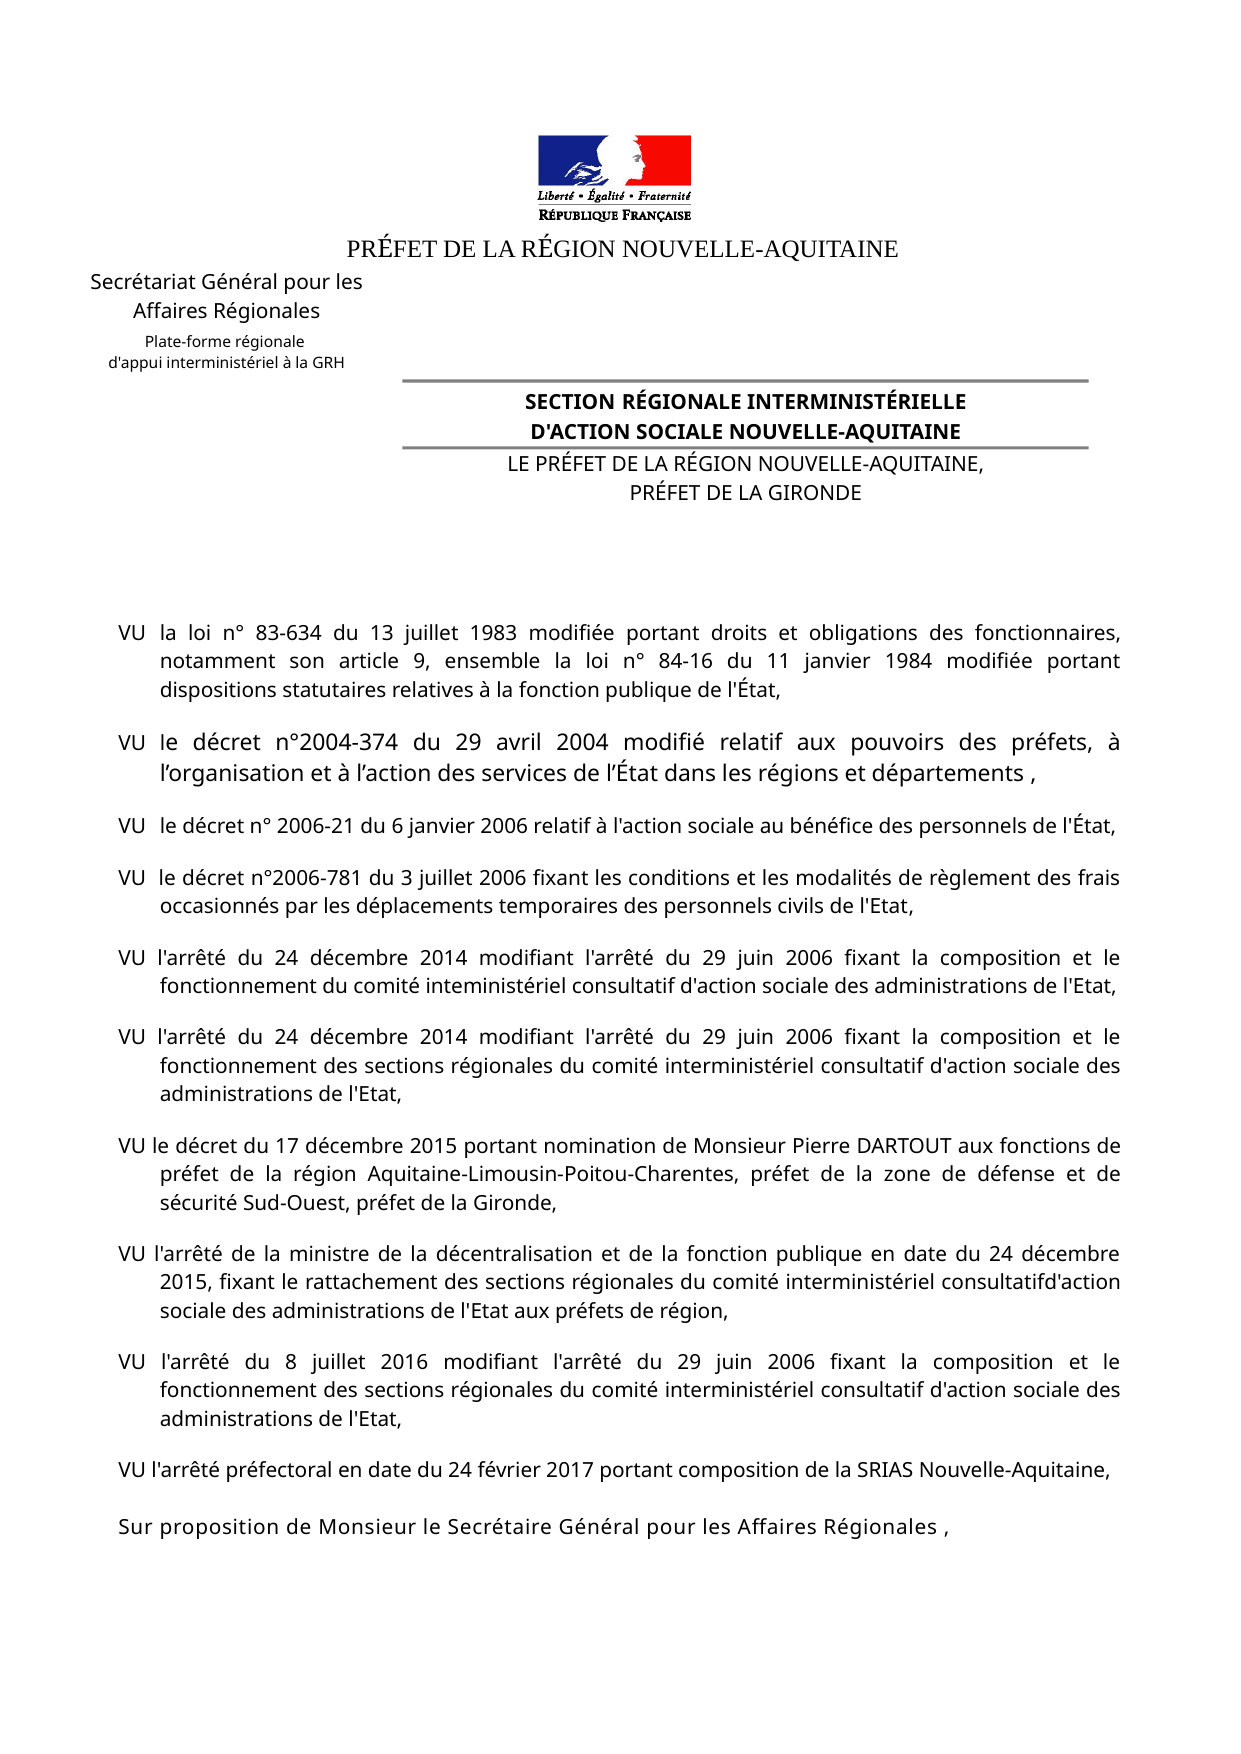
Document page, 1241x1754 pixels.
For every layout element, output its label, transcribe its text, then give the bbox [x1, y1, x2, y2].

text VU le décret n° 2006-21 du 6 janvier 2006 relatif à l'action sociale au bénéfice des personnels de l'État, [118, 812, 1122, 840]
table_header Secrétariat Général pour les Affaires Régionales [81, 264, 384, 327]
table_header [385, 264, 1107, 327]
text VU la loi n° 83-634 du 13 juillet 1983 modifiée portant droits et obligations des fonctionnaires, notamment son article 9, ensemble la loi n° 84-16 du 11 janvier 1984 modifiée portant dispositions statutaires relatives à la fonction publique de l'État, [118, 618, 1122, 703]
text VU l'arrêté de la ministre de la décentralisation et de la fonction publique en date du 24 décembre 2015, fixant le rattachement des sections régionales du comité interministériel consultatifd'action sociale des administrations de l'Etat aux préfets de région, [118, 1239, 1122, 1324]
text Sur proposition de Monsieur le Secrétaire Général pour les Affaires Régionales , [118, 1512, 1122, 1541]
text VU le décret n°2006-781 du 3 juillet 2006 fixant les conditions et les modalités de règlement des frais occasionnés par les déplacements temporaires des personnels civils de l'Etat, [118, 863, 1122, 920]
text VU l'arrêté préfectoral en date du 24 février 2017 portant composition de la SRIAS Nouvelle-Aquitaine, [118, 1455, 1122, 1484]
text VU le décret n°2004-374 du 29 avril 2004 modifié relatif aux pouvoirs des préfets, à l’organisation et à l’action des services de l’État dans les régions et départements , [118, 726, 1122, 789]
table_cell SECTION RÉGIONALE INTERMINISTÉRIELLE D'ACTION SOCIALE NOUVELLE-AQUITAINE LE PRÉFET DE LA RÉGION NOUVELLE-AQUITAINE, PRÉFET DE LA GIRONDE [385, 376, 1107, 544]
text VU le décret du 17 décembre 2015 portant nomination de Monsieur Pierre DARTOUT aux fonctions de préfet de la région Aquitaine-Limousin-Poitou-Charentes, préfet de la zone de défense et de sécurité Sud-Ouest, préfet de la Gironde, [118, 1131, 1122, 1216]
picture [528, 119, 701, 229]
table_cell [81, 376, 384, 544]
text VU l'arrêté du 8 juillet 2016 modifiant l'arrêté du 29 juin 2006 fixant la composition et le fonctionnement des sections régionales du comité interministériel consultatif d'action sociale des administrations de l'Etat, [118, 1347, 1122, 1432]
text PRÉFET DE LA RÉGION NOUVELLE-AQUITAINE [118, 118, 1122, 264]
text VU l'arrêté du 24 décembre 2014 modifiant l'arrêté du 29 juin 2006 fixant la composition et le fonctionnement des sections régionales du comité interministériel consultatif d'action sociale des administrations de l'Etat, [118, 1022, 1122, 1108]
table_cell Plate-forme régionale d'appui interministériel à la GRH [81, 328, 384, 376]
text VU l'arrêté du 24 décembre 2014 modifiant l'arrêté du 29 juin 2006 fixant la composition et le fonctionnement du comité inteministériel consultatif d'action sociale des administrations de l'Etat, [118, 943, 1122, 999]
table_cell [385, 328, 1107, 376]
